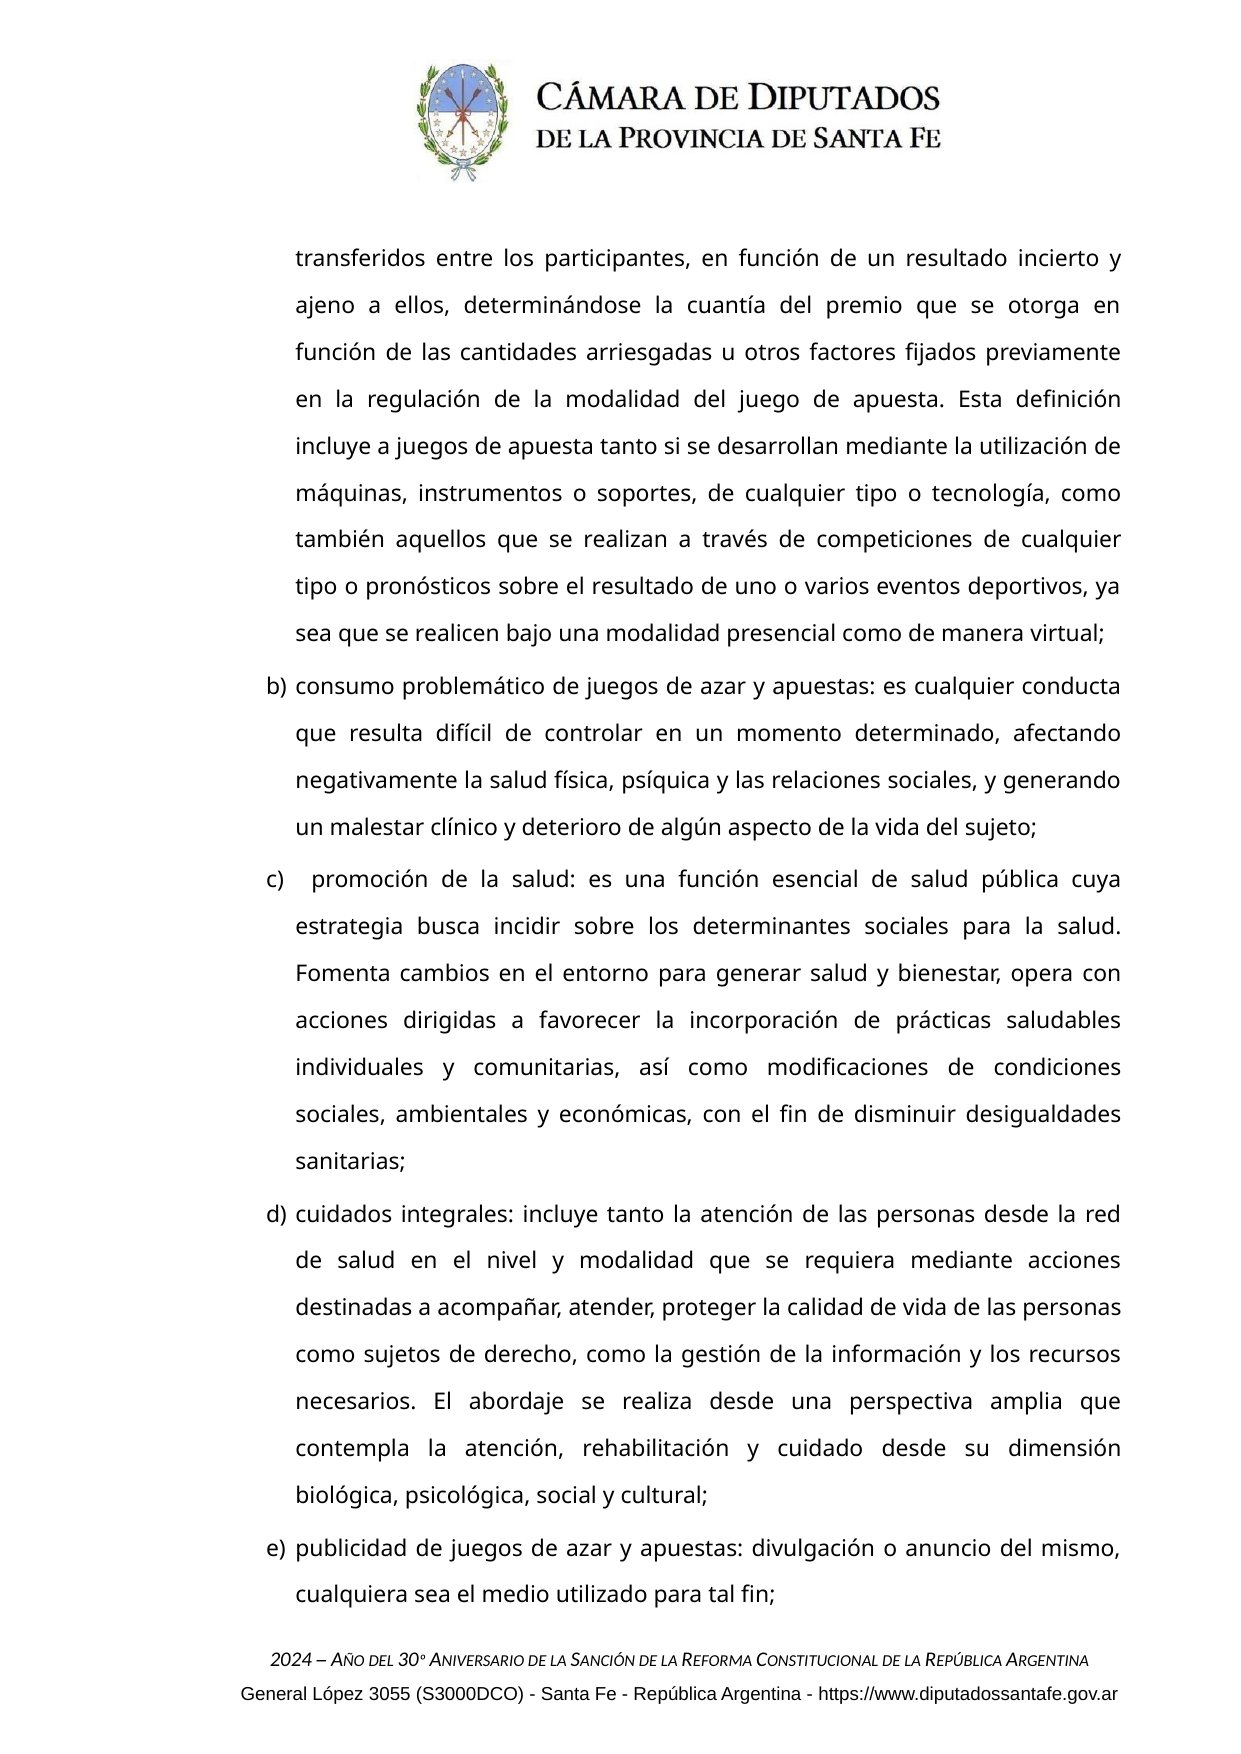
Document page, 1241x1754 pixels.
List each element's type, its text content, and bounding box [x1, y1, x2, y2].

picture [413, 59, 945, 183]
list cuidados integrales: incluye tanto la atención de las personas desde la red de salud en el nivel y modalidad que se requiera mediante acciones destinadas a acompañar, atender, proteger la calidad de vida de las personas como sujetos de derecho, como la gestión de la información y los recursos necesarios. El abordaje se realiza desde una perspectiva amplia que contempla la atención, rehabilitación y cuidado desde su dimensión biológica, psicológica, social y cultural; [266, 1197, 1122, 1510]
list publicidad de juegos de azar y apuestas: divulgación o anuncio del mismo, cualquiera sea el medio utilizado para tal fin; [266, 1532, 1122, 1610]
list transferidos entre los participantes, en función de un resultado incierto y ajeno a ellos, determinándose la cuantía del premio que se otorga en función de las cantidades arriesgadas u otros factores fijados previamente en la regulación de la modalidad del juego de apuesta. Esta definición incluye a juegos de apuesta tanto si se desarrollan mediante la utilización de máquinas, instrumentos o soportes, de cualquier tipo o tecnología, como también aquellos que se realizan a través de competiciones de cualquier tipo o pronósticos sobre el resultado de uno o varios eventos deportivos, ya sea que se realicen bajo una modalidad presencial como de manera virtual; [266, 242, 1122, 648]
list promoción de la salud: es una función esencial de salud pública cuya estrategia busca incidir sobre los determinantes sociales para la salud. Fomenta cambios en el entorno para generar salud y bienestar, opera con acciones dirigidas a favorecer la incorporación de prácticas saludables individuales y comunitarias, así como modificaciones de condiciones sociales, ambientales y económicas, con el fin de disminuir desigualdades sanitarias; [266, 863, 1122, 1176]
list consumo problemático de juegos de azar y apuestas: es cualquier conducta que resulta difícil de controlar en un momento determinado, afectando negativamente la salud física, psíquica y las relaciones sociales, y generando un malestar clínico y deterioro de algún aspecto de la vida del sujeto; [266, 670, 1122, 842]
